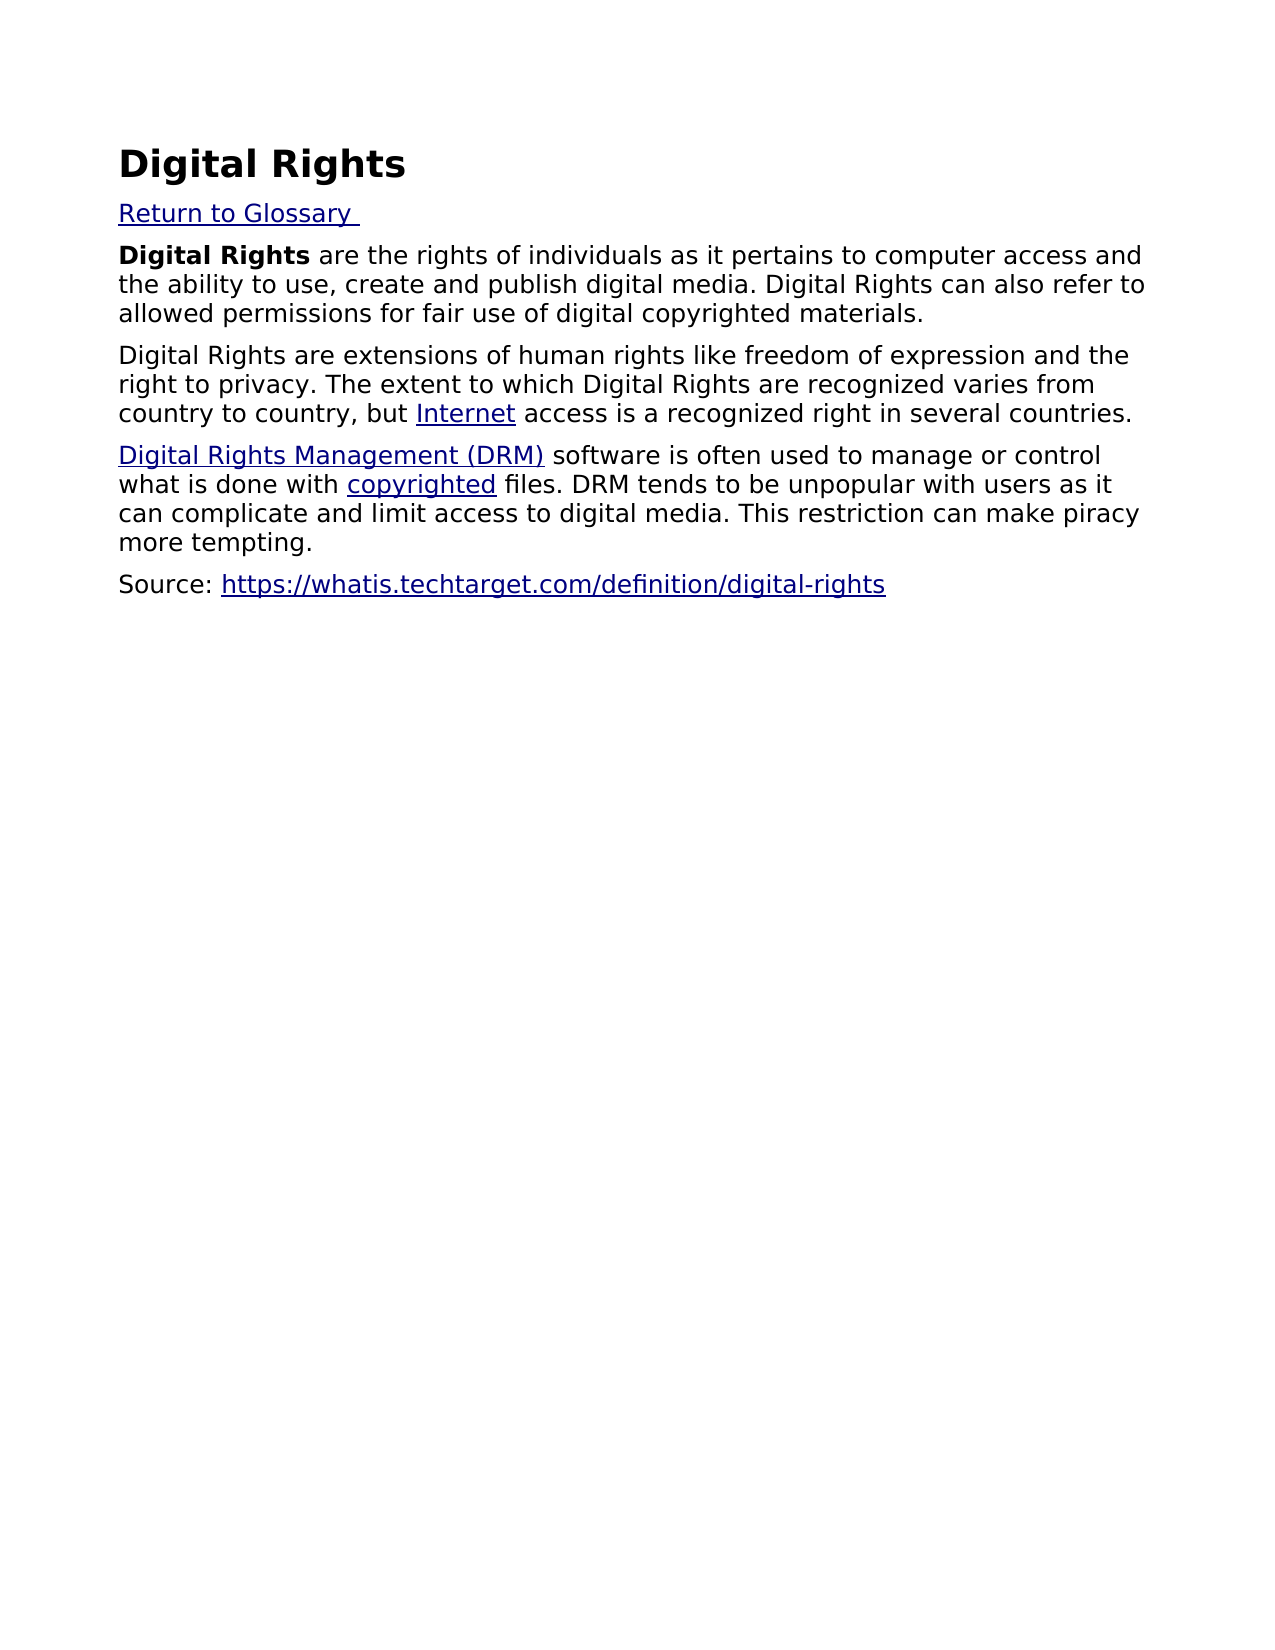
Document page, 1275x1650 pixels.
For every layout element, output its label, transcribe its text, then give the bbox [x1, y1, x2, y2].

text Digital Rights Management (DRM) software is often used to manage or control what is done with copyrighted files. DRM tends to be unpopular with users as it can complicate and limit access to digital media. This restriction can make piracy more tempting. [118, 441, 1157, 558]
text Source: https://whatis.techtarget.com/definition/digital-rights [118, 570, 1157, 599]
text Digital Rights are the rights of individuals as it pertains to computer access and the ability to use, create and publish digital media. Digital Rights can also refer to allowed permissions for fair use of digital copyrighted materials. [118, 241, 1157, 328]
text Return to Glossary [118, 199, 1157, 228]
subtitle Digital Rights [118, 143, 1157, 187]
text Digital Rights are extensions of human rights like freedom of expression and the right to privacy. The extent to which Digital Rights are recognized varies from country to country, but Internet access is a recognized right in several countries. [118, 341, 1157, 428]
